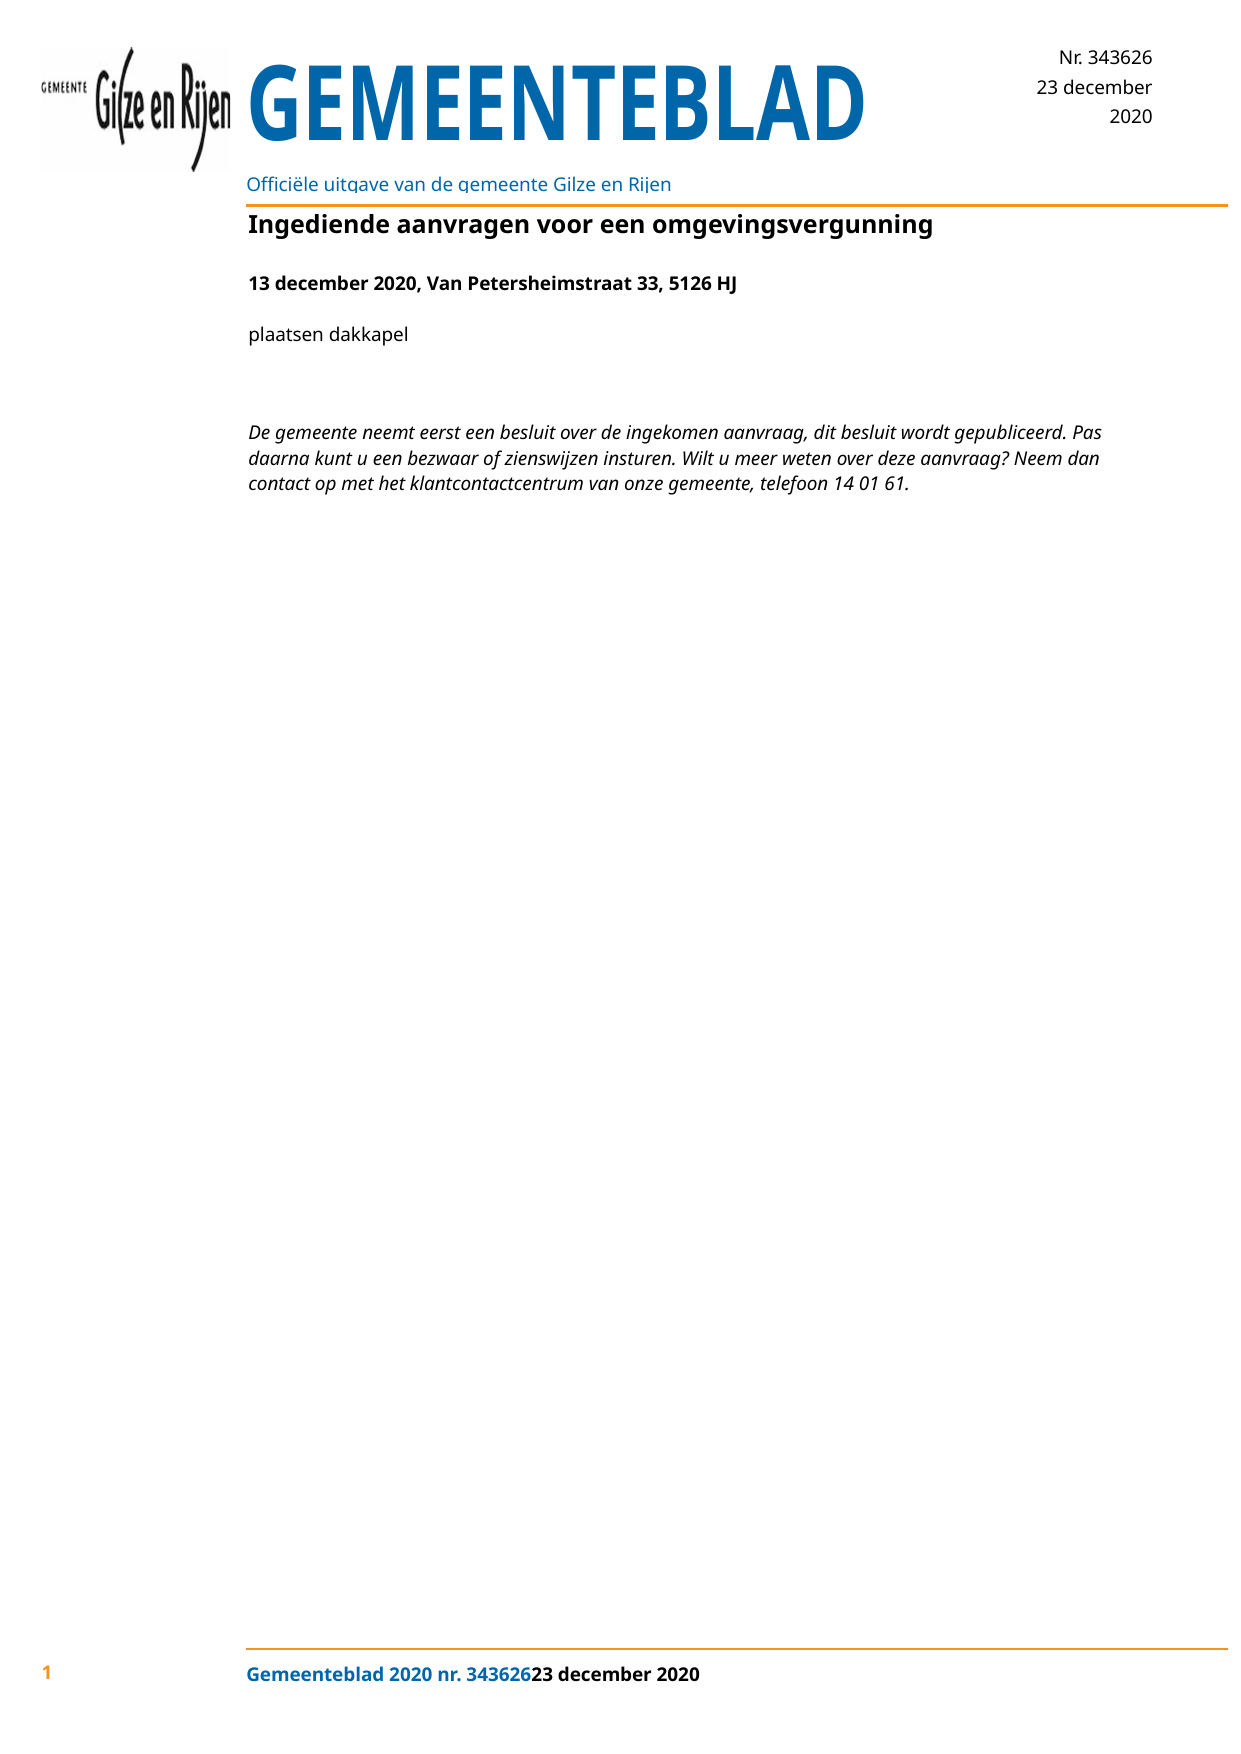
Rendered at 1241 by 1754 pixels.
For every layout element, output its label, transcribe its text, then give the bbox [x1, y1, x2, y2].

text 13 december 2020, Van Petersheimstraat 33, 5126 HJ [248, 270, 1152, 296]
picture [41, 47, 231, 172]
text Ingediende aanvragen voor een omgevingsvergunning [248, 207, 1152, 241]
text plaatsen dakkapel [248, 321, 1152, 346]
text De gemeente neemt eerst een besluit over de ingekomen aanvraag, dit besluit wordt gepubliceerd. Pas daarna kunt u een bezwaar of zienswijzen insturen. Wilt u meer weten over deze aanvraag? Neem dan contact op met het klantcontactcentrum van onze gemeente, telefoon 14 01 61. [248, 419, 1152, 496]
